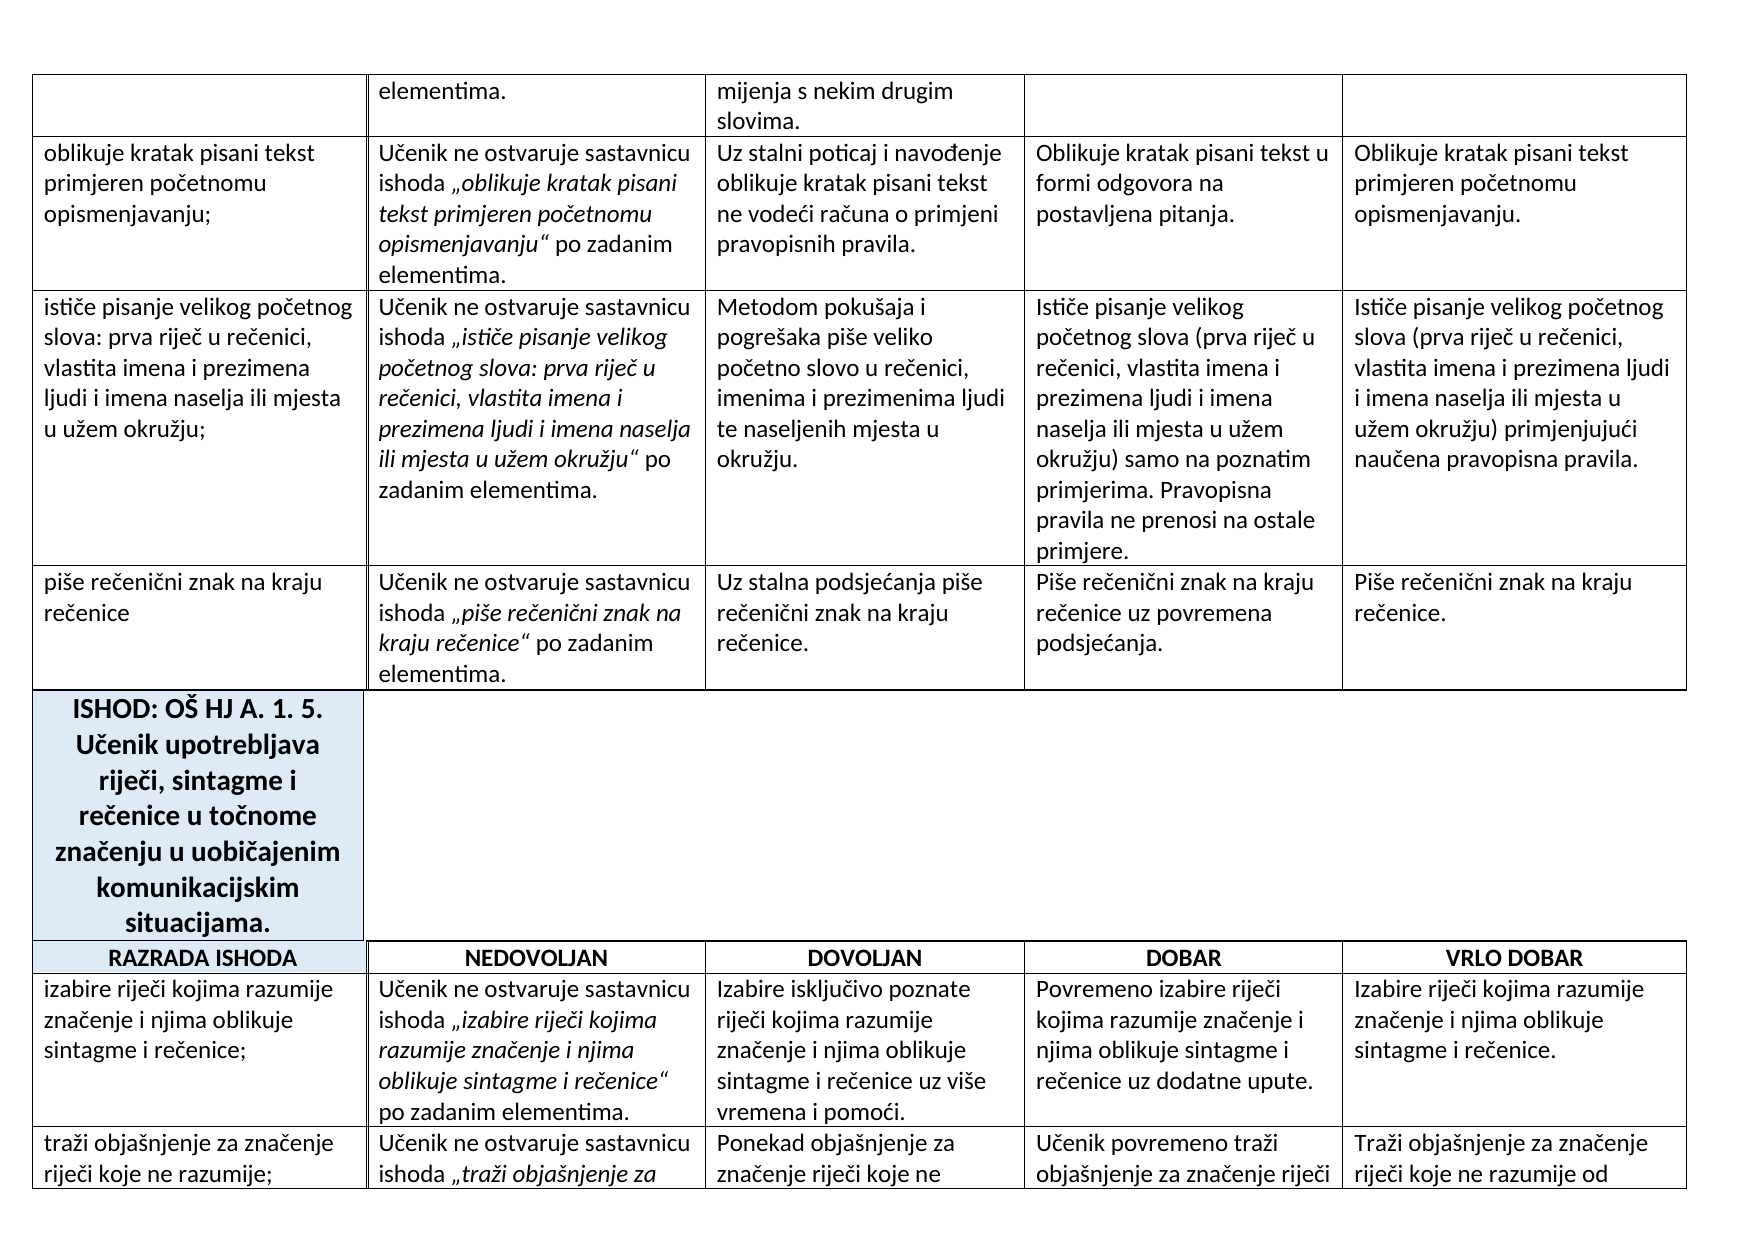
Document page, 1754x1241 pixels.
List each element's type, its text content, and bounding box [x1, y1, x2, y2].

table_cell Izabire isključivo poznate riječi kojima razumije značenje i njima oblikuje sintagme i rečenice uz više vremena i pomoći. [706, 974, 1024, 1126]
table_cell VRLO DOBAR [1343, 942, 1686, 972]
table_cell [1343, 75, 1686, 136]
table_cell Uz stalna podsjećanja piše rečenični znak na kraju rečenice. [706, 566, 1024, 688]
table_cell RAZRADA ISHODA [33, 940, 366, 972]
table_cell Traži objašnjenje za značenje riječi koje ne razumije od [1343, 1127, 1686, 1188]
table_cell DOBAR [1025, 942, 1342, 972]
table_cell Metodom pokušaja i pogrešaka piše veliko početno slovo u rečenici, imenima i prezimenima ljudi te naseljenih mjesta u okružju. [706, 291, 1024, 565]
table_cell [1025, 75, 1342, 136]
table_cell Izabire riječi kojima razumije značenje i njima oblikuje sintagme i rečenice. [1343, 974, 1686, 1126]
table_cell DOVOLJAN [706, 942, 1024, 972]
table_cell Uz stalni poticaj i navođenje oblikuje kratak pisani tekst ne vodeći računa o primjeni pravopisnih pravila. [706, 137, 1024, 289]
table_cell izabire riječi kojima razumije značenje i njima oblikuje sintagme i rečenice; [33, 974, 366, 1126]
table_cell mijenja s nekim drugim slovima. [706, 75, 1024, 136]
table_cell [33, 75, 366, 136]
table_cell ističe pisanje velikog početnog slova: prva riječ u rečenici, vlastita imena i prezimena ljudi i imena naselja ili mjesta u užem okružju; [33, 291, 366, 565]
table_cell Oblikuje kratak pisani tekst u formi odgovora na postavljena pitanja. [1025, 137, 1342, 289]
table_cell traži objašnjenje za značenje riječi koje ne razumije; [33, 1127, 366, 1188]
table_cell [364, 691, 1686, 940]
table_cell piše rečenični znak na kraju rečenice [33, 566, 366, 688]
table_cell oblikuje kratak pisani tekst primjeren početnomu opismenjavanju; [33, 137, 366, 289]
table_cell Povremeno izabire riječi kojima razumije značenje i njima oblikuje sintagme i rečenice uz dodatne upute. [1025, 974, 1342, 1126]
table_cell Ponekad objašnjenje za značenje riječi koje ne [706, 1127, 1024, 1188]
table_cell Piše rečenični znak na kraju rečenice uz povremena podsjećanja. [1025, 566, 1342, 688]
table_cell Ističe pisanje velikog početnog slova (prva riječ u rečenici, vlastita imena i prezimena ljudi i imena naselja ili mjesta u užem okružju) primjenjujući naučena pravopisna pravila. [1343, 291, 1686, 565]
table_cell Oblikuje kratak pisani tekst primjeren početnomu opismenjavanju. [1343, 137, 1686, 289]
table_cell Učenik ne ostvaruje sastavnicu ishoda „traži objašnjenje za [369, 1127, 705, 1188]
table_cell ISHOD: OŠ HJ A. 1. 5. Učenik upotrebljava riječi, sintagme i rečenice u točnome značenju u uobičajenim komunikacijskim situacijama. [33, 691, 363, 940]
table_cell NEDOVOLJAN [369, 942, 705, 972]
table_cell Ističe pisanje velikog početnog slova (prva riječ u rečenici, vlastita imena i prezimena ljudi i imena naselja ili mjesta u užem okružju) samo na poznatim primjerima. Pravopisna pravila ne prenosi na ostale primjere. [1025, 291, 1342, 565]
table_cell Učenik ne ostvaruje sastavnicu ishoda „oblikuje kratak pisani tekst primjeren početnomu opismenjavanju“ po zadanim elementima. [369, 137, 705, 289]
table_cell Učenik ne ostvaruje sastavnicu ishoda „izabire riječi kojima razumije značenje i njima oblikuje sintagme i rečenice“ po zadanim elementima. [369, 974, 705, 1126]
table_cell Učenik ne ostvaruje sastavnicu ishoda „ističe pisanje velikog početnog slova: prva riječ u rečenici, vlastita imena i prezimena ljudi i imena naselja ili mjesta u užem okružju“ po zadanim elementima. [369, 291, 705, 565]
table_cell Učenik ne ostvaruje sastavnicu ishoda „piše rečenični znak na kraju rečenice“ po zadanim elementima. [369, 566, 705, 688]
table_cell Učenik povremeno traži objašnjenje za značenje riječi [1025, 1127, 1342, 1188]
table_cell elementima. [369, 75, 705, 136]
table_cell Piše rečenični znak na kraju rečenice. [1343, 566, 1686, 688]
